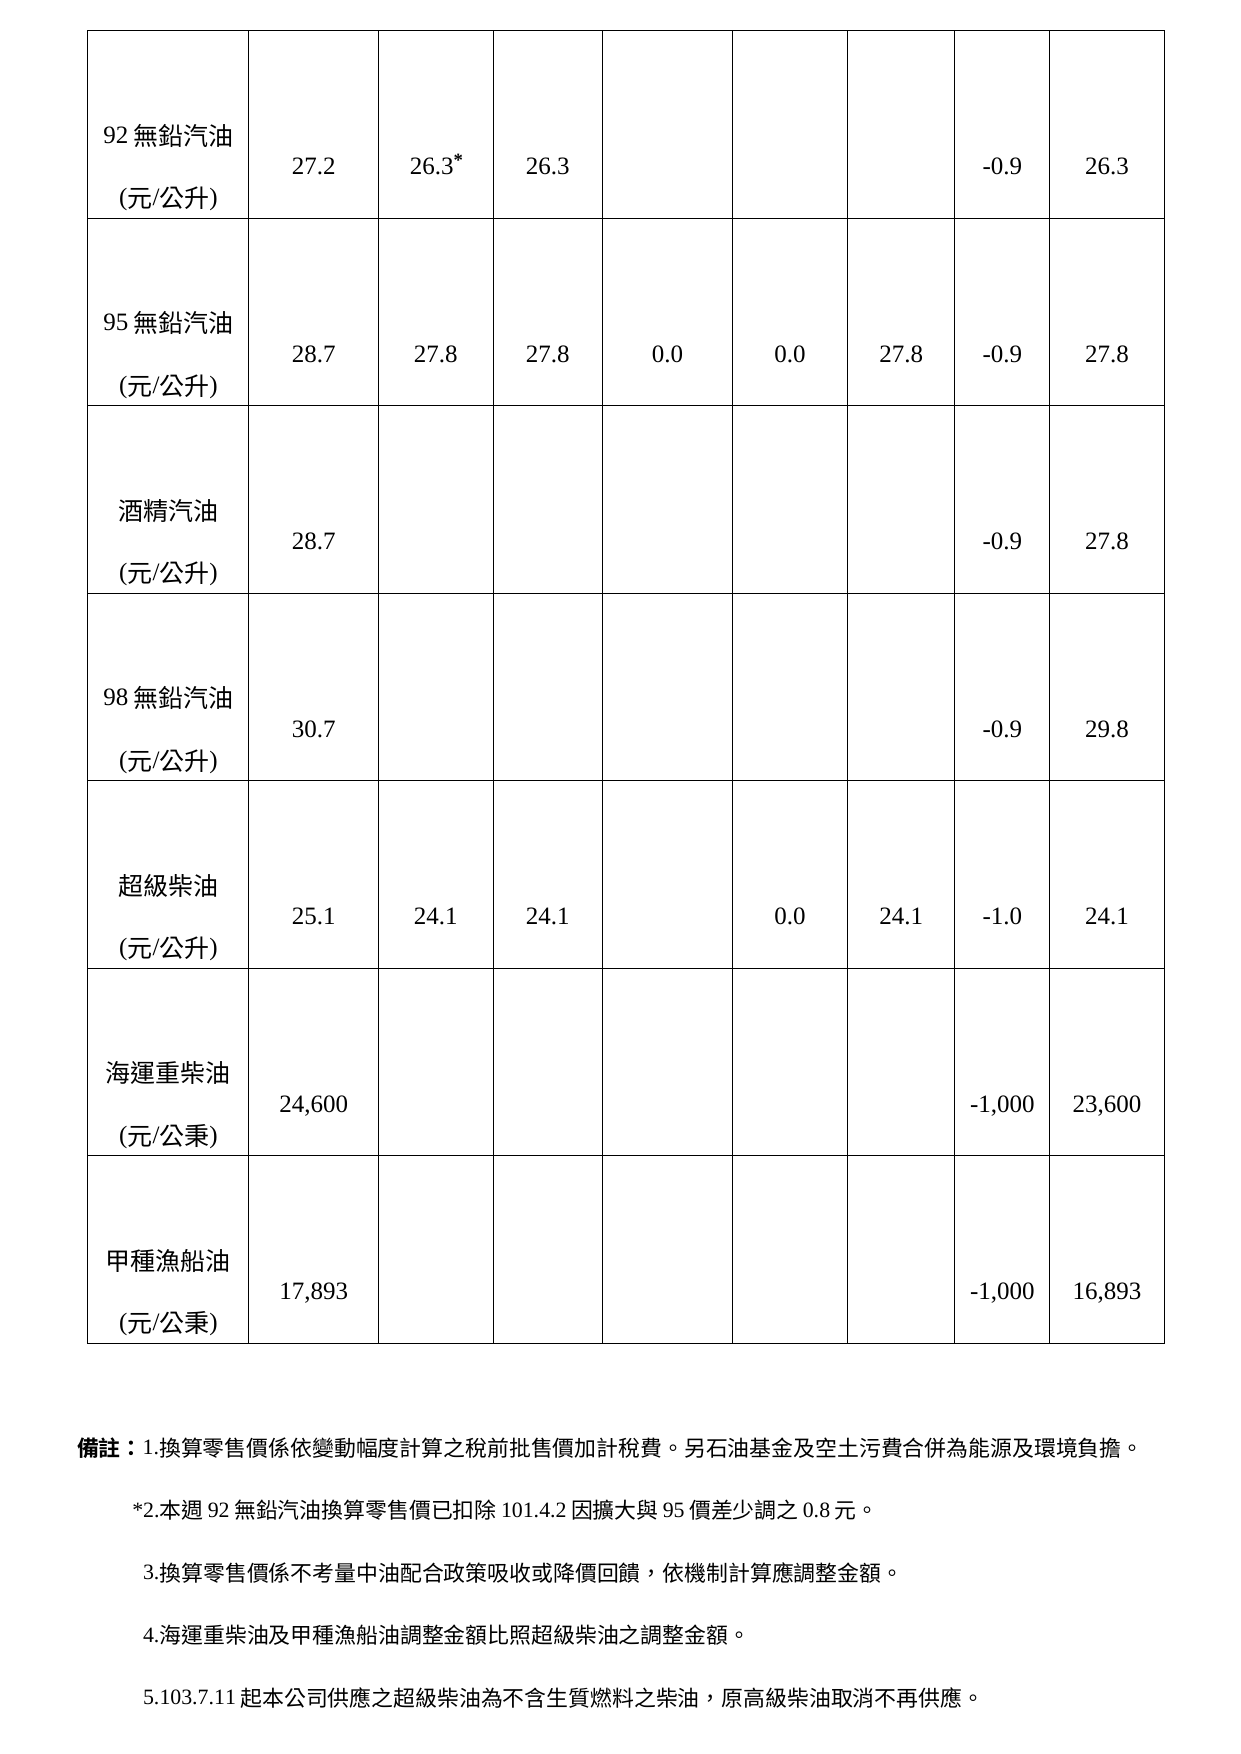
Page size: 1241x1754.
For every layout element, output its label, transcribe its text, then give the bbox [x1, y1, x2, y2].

table_cell 26.3* [379, 31, 493, 218]
table_cell [603, 1156, 732, 1343]
text 3.換算零售價係不考量中油配合政策吸收或降價回饋，依機制計算應調整金額。 [143, 1530, 1175, 1593]
table_cell [603, 969, 732, 1155]
table_cell 酒精汽油 (元/公升) [88, 406, 248, 593]
table_cell [603, 406, 732, 593]
table_cell -0.9 [955, 406, 1049, 593]
table_cell 27.8 [1050, 219, 1164, 405]
table_cell [494, 969, 602, 1155]
table_cell -0.9 [955, 31, 1049, 218]
table_cell 30.7 [249, 594, 378, 780]
table_cell [848, 1156, 954, 1343]
table_cell 26.3 [494, 31, 602, 218]
table_cell 92無鉛汽油(元/公升) [88, 31, 248, 218]
table_cell 16,893 [1050, 1156, 1164, 1343]
table_cell [379, 1156, 493, 1343]
table_cell [733, 31, 847, 218]
table_cell 甲種漁船油(元/公秉) [88, 1156, 248, 1343]
table_cell -0.9 [955, 594, 1049, 780]
table_cell [733, 594, 847, 780]
table_cell 28.7 [249, 406, 378, 593]
table_cell 24,600 [249, 969, 378, 1155]
table_cell 17,893 [249, 1156, 378, 1343]
table_cell [494, 594, 602, 780]
table_cell 98無鉛汽油(元/公升) [88, 594, 248, 780]
table_cell 海運重柴油(元/公秉) [88, 969, 248, 1155]
table_cell 24.1 [494, 781, 602, 968]
table_cell 0.0 [603, 219, 732, 405]
table_cell [379, 406, 493, 593]
table_cell 0.0 [733, 219, 847, 405]
text 5.103.7.11起本公司供應之超級柴油為不含生質燃料之柴油，原高級柴油取消不再供應。 [143, 1655, 1175, 1718]
table_cell [848, 969, 954, 1155]
table_cell [848, 594, 954, 780]
table_cell -1,000 [955, 969, 1049, 1155]
table_cell [379, 594, 493, 780]
table_cell 27.8 [494, 219, 602, 405]
table_cell 24.1 [379, 781, 493, 968]
table_cell [603, 781, 732, 968]
table_cell [733, 969, 847, 1155]
table_cell 95無鉛汽油(元/公升) [88, 219, 248, 405]
table_cell [733, 1156, 847, 1343]
table_cell [603, 31, 732, 218]
table_cell 28.7 [249, 219, 378, 405]
table_cell [603, 594, 732, 780]
table_cell 0.0 [733, 781, 847, 968]
table_cell [848, 31, 954, 218]
table_cell 24.1 [1050, 781, 1164, 968]
table_cell 29.8 [1050, 594, 1164, 780]
table_cell 超級柴油 (元/公升) [88, 781, 248, 968]
table_cell [848, 406, 954, 593]
table_cell 24.1 [848, 781, 954, 968]
table_cell 27.8 [379, 219, 493, 405]
table_cell [494, 1156, 602, 1343]
table_cell 25.1 [249, 781, 378, 968]
table_cell 26.3 [1050, 31, 1164, 218]
table_cell [379, 969, 493, 1155]
table_cell -1,000 [955, 1156, 1049, 1343]
table_cell -1.0 [955, 781, 1049, 968]
text 備註：1.換算零售價係依變動幅度計算之稅前批售價加計稅費。另石油基金及空土污費合併為能源及環境負擔。 [77, 1405, 1175, 1468]
text *2.本週92無鉛汽油換算零售價已扣除101.4.2因擴大與95價差少調之0.8元。 [113, 1468, 1175, 1530]
table_cell 27.8 [1050, 406, 1164, 593]
table_cell 27.8 [848, 219, 954, 405]
table_cell [733, 406, 847, 593]
table_cell 23,600 [1050, 969, 1164, 1155]
table_cell 27.2 [249, 31, 378, 218]
text 4.海運重柴油及甲種漁船油調整金額比照超級柴油之調整金額。 [143, 1593, 1175, 1655]
table_cell [494, 406, 602, 593]
table_cell -0.9 [955, 219, 1049, 405]
